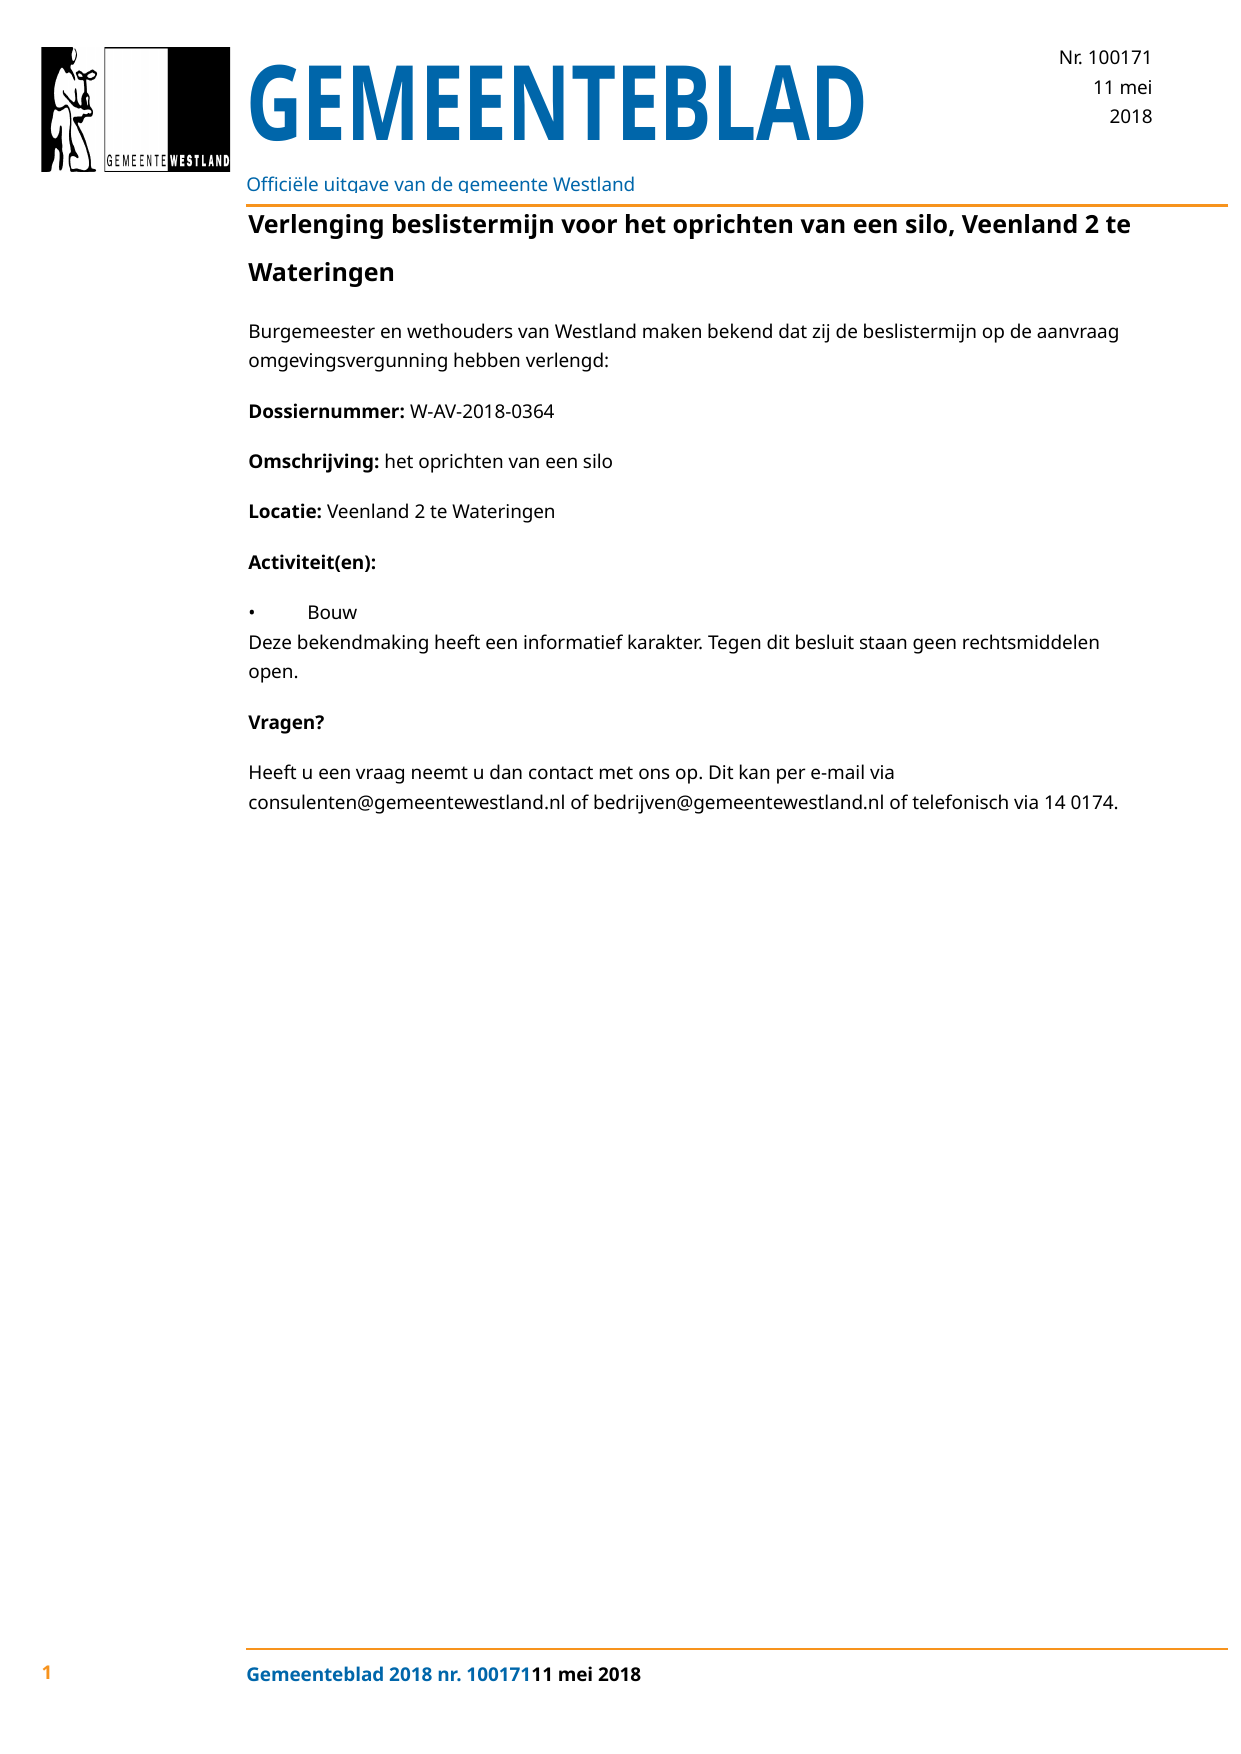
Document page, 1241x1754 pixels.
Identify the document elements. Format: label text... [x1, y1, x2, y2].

text Burgemeester en wethouders van Westland maken bekend dat zij de beslistermijn op de aanvraag omgevingsvergunning hebben verlengd: [248, 318, 1152, 373]
text Locatie: Veenland 2 te Wateringen [248, 499, 1152, 524]
text Verlenging beslistermijn voor het oprichten van een silo, Veenland 2 te Wateringen [248, 207, 1152, 288]
text Vragen? [248, 709, 1152, 735]
text Deze bekendmaking heeft een informatief karakter. Tegen dit besluit staan geen rechtsmiddelen open. [248, 629, 1152, 684]
picture [41, 47, 231, 172]
text Heeft u een vraag neemt u dan contact met ons op. Dit kan per e-mail via consulenten@gemeentewestland.nl of bedrijven@gemeentewestland.nl of telefonisch via 14 0174. [248, 759, 1152, 815]
text Activiteit(en): [248, 549, 1152, 575]
list Bouw [248, 599, 1152, 625]
text Omschrijving: het oprichten van een silo [248, 448, 1152, 474]
text Dossiernummer: W-AV-2018-0364 [248, 398, 1152, 424]
